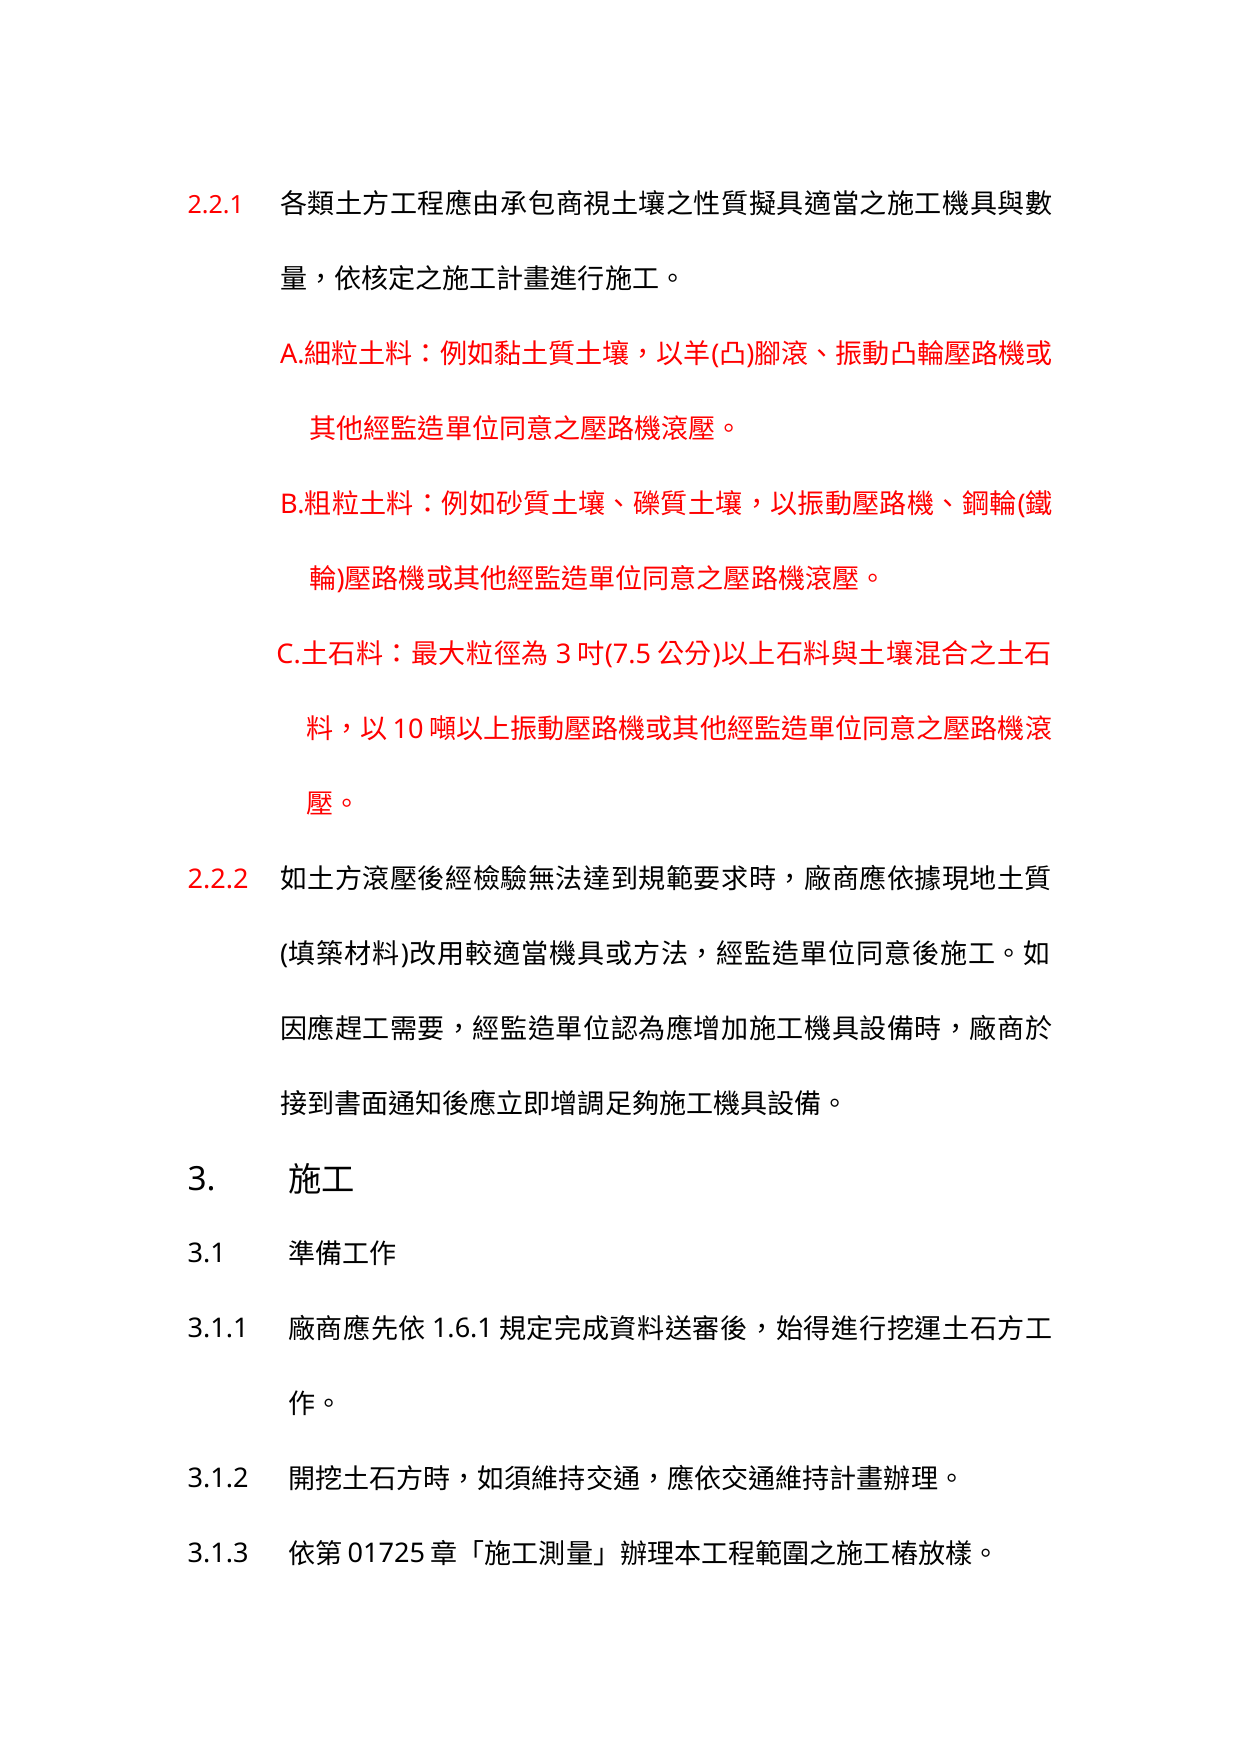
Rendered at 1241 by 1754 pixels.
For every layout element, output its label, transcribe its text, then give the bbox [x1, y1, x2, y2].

text 2.2.1 各類土方工程應由承包商視土壤之性質擬具適當之施工機具與數量，依核定之施工計畫進行施工。 [187, 164, 1053, 314]
text 3.1.2 開挖土石方時，如須維持交通，應依交通維持計畫辦理。 [187, 1439, 1053, 1514]
text B.粗粒土料：例如砂質土壤、礫質土壤，以振動壓路機、鋼輪(鐵輪)壓路機或其他經監造單位同意之壓路機滾壓。 [280, 464, 1053, 614]
text A.細粒土料：例如黏土質土壤，以羊(凸)腳滾、振動凸輪壓路機或其他經監造單位同意之壓路機滾壓。 [280, 314, 1053, 464]
text 2.2.2 如土方滾壓後經檢驗無法達到規範要求時，廠商應依據現地土質(填築材料)改用較適當機具或方法，經監造單位同意後施工。如因應趕工需要，經監造單位認為應增加施工機具設備時，廠商於接到書面通知後應立即增調足夠施工機具設備。 [187, 839, 1053, 1139]
text 3.1 準備工作 [187, 1214, 1053, 1289]
text 3.1.1 廠商應先依1.6.1規定完成資料送審後，始得進行挖運土石方工作。 [187, 1289, 1053, 1439]
text C.土石料：最大粒徑為3吋(7.5公分)以上石料與土壤混合之土石料，以10噸以上振動壓路機或其他經監造單位同意之壓路機滾壓。 [276, 614, 1053, 839]
text 3. 施工 [187, 1139, 1053, 1214]
text 3.1.3 依第01725章「施工測量」辦理本工程範圍之施工樁放樣。 [187, 1514, 1053, 1589]
